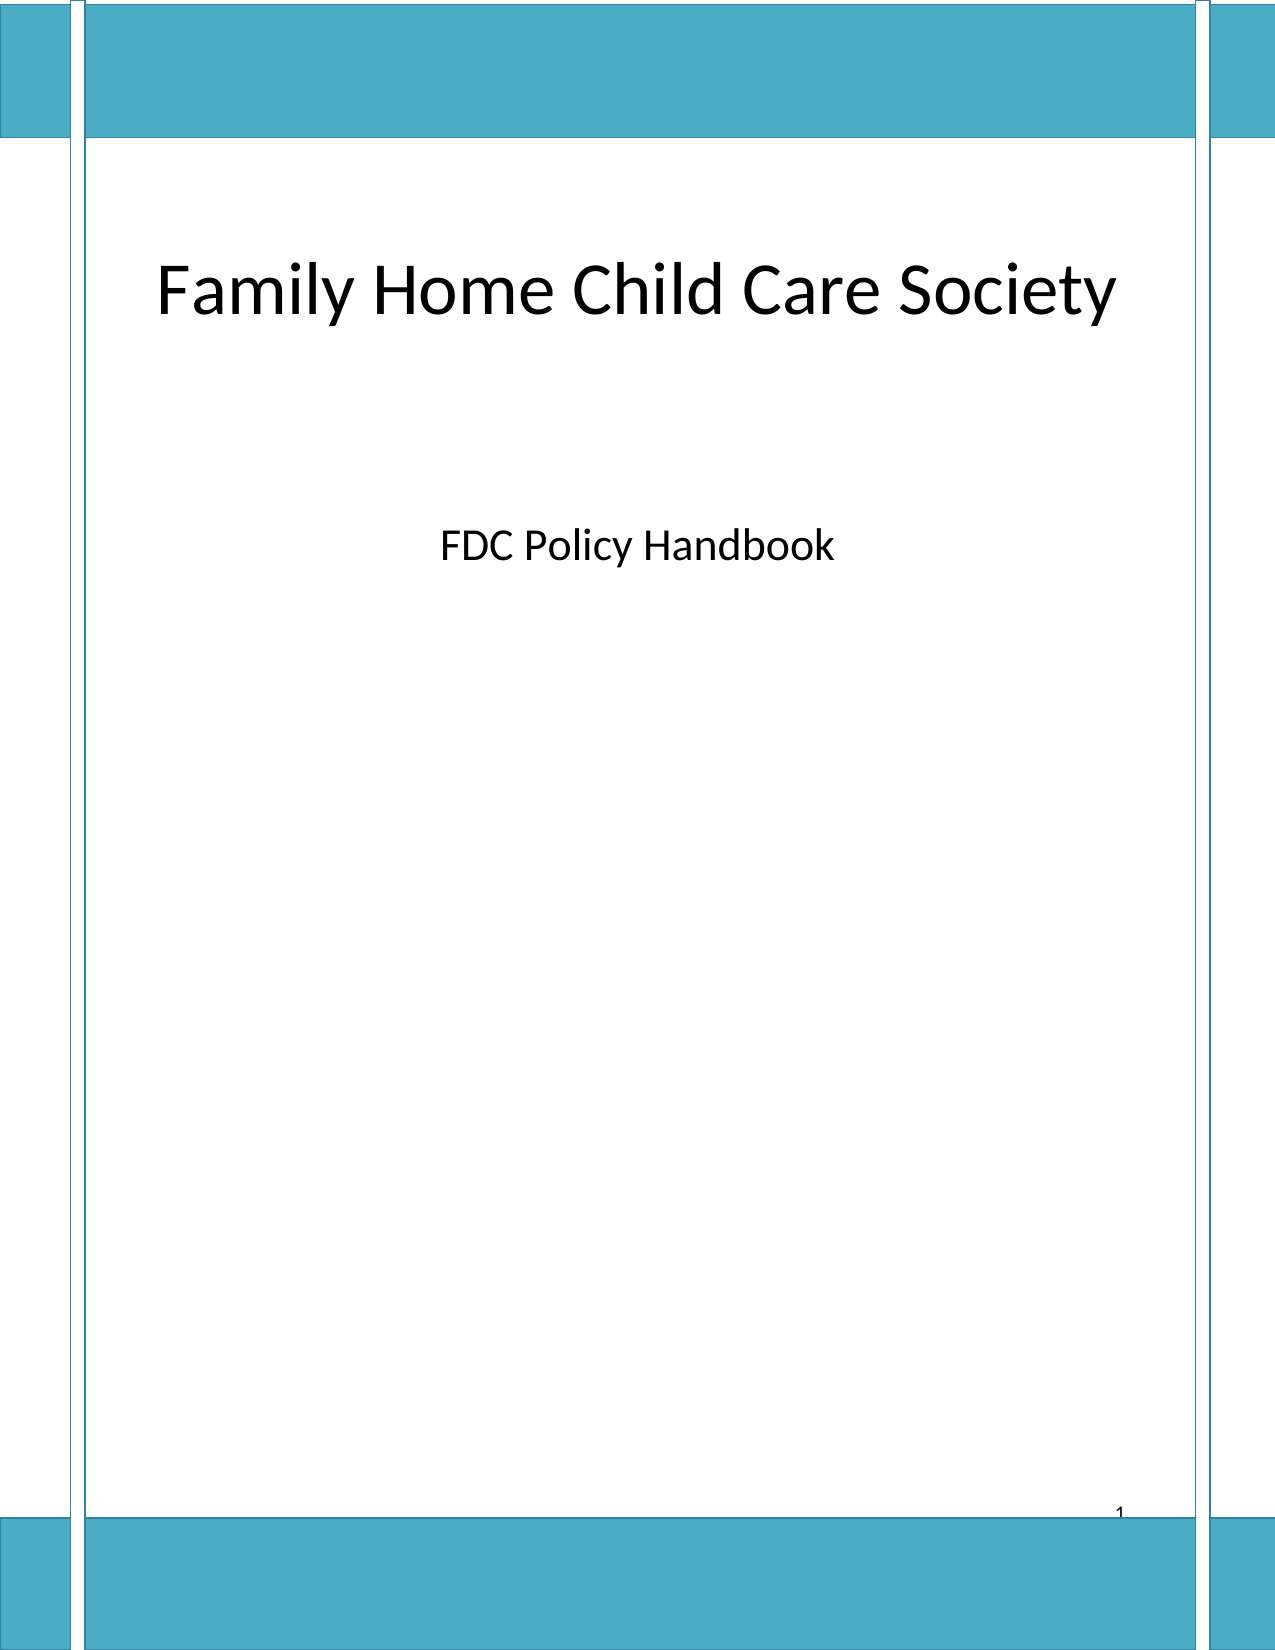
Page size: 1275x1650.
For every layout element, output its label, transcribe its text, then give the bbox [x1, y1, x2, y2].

text FDC Policy Handbook [150, 516, 1125, 572]
text Family Home Child Care Society [150, 242, 1125, 333]
